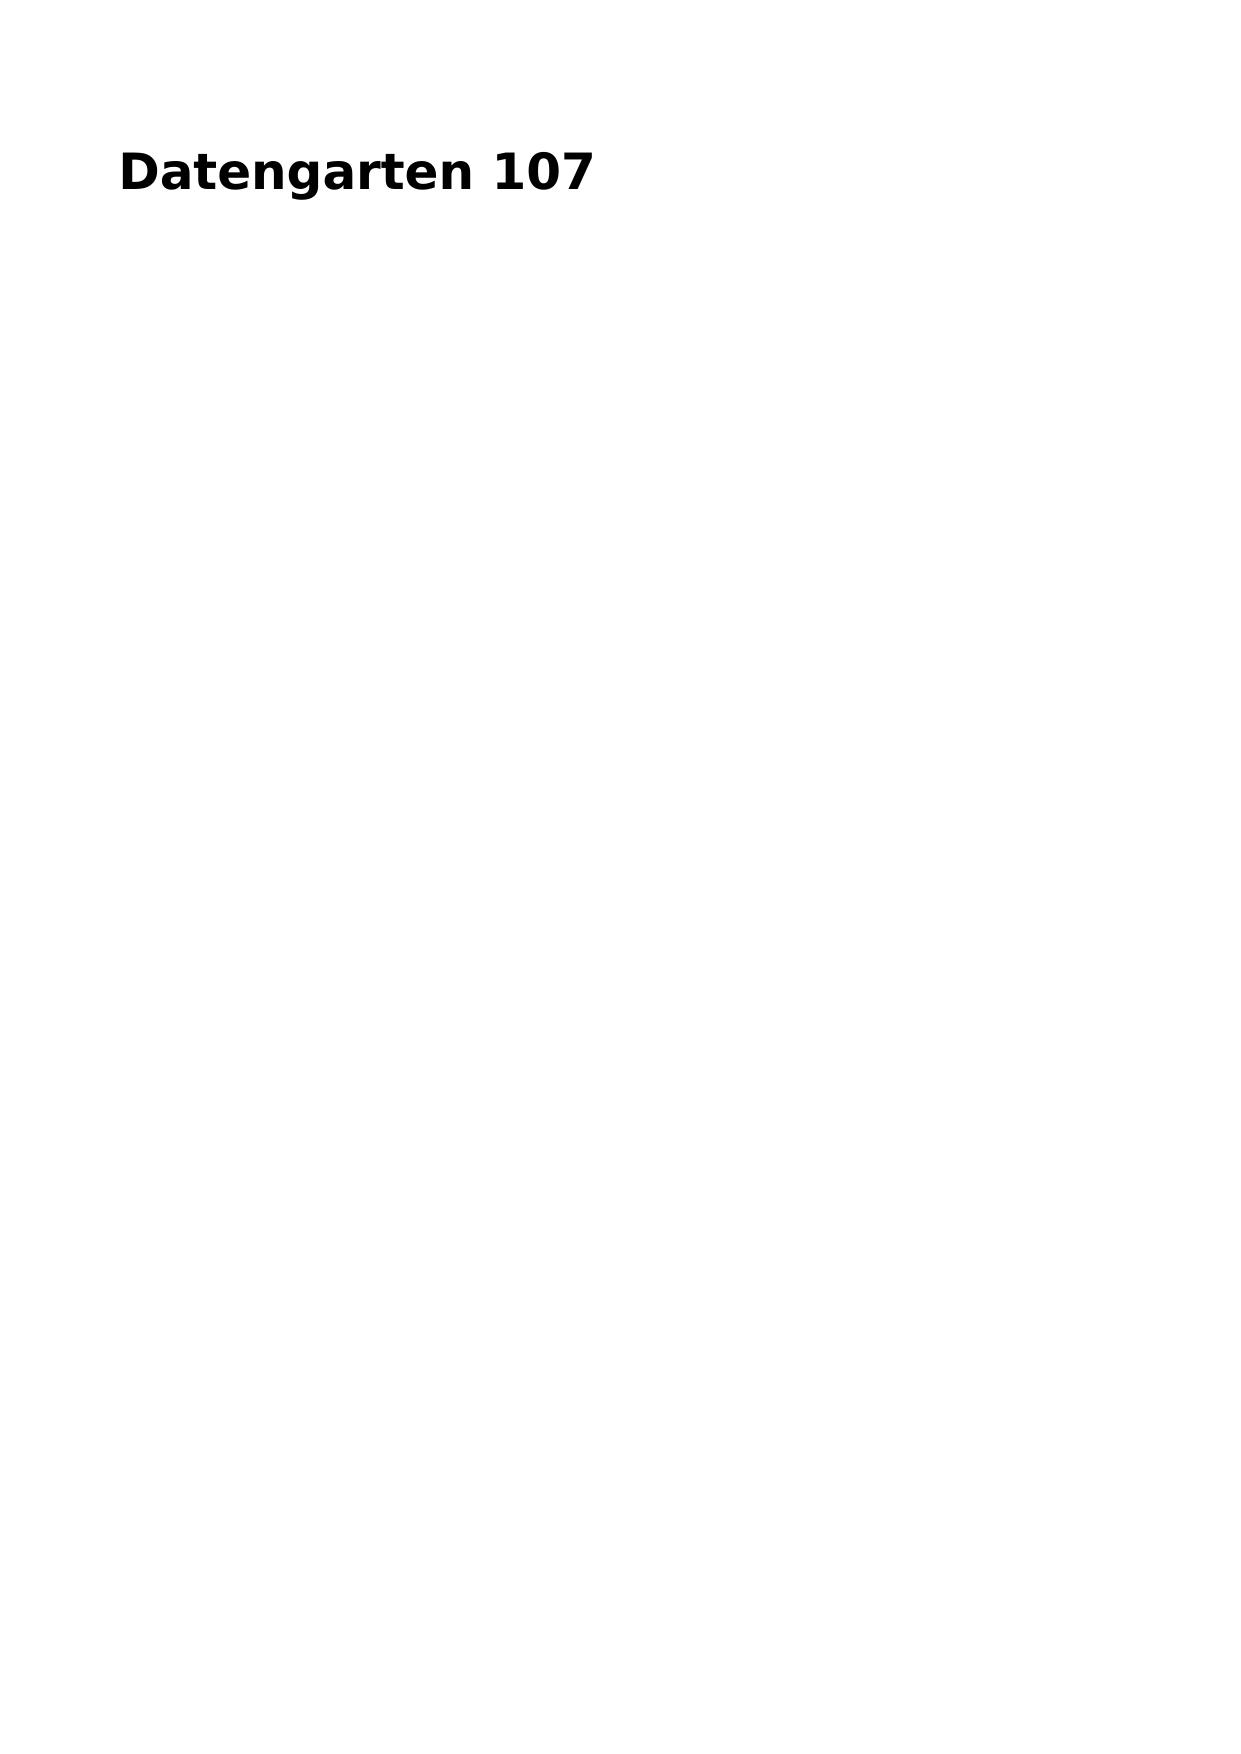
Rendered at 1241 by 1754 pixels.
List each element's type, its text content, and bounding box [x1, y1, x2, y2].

subtitle Datengarten 107 [118, 143, 1122, 201]
